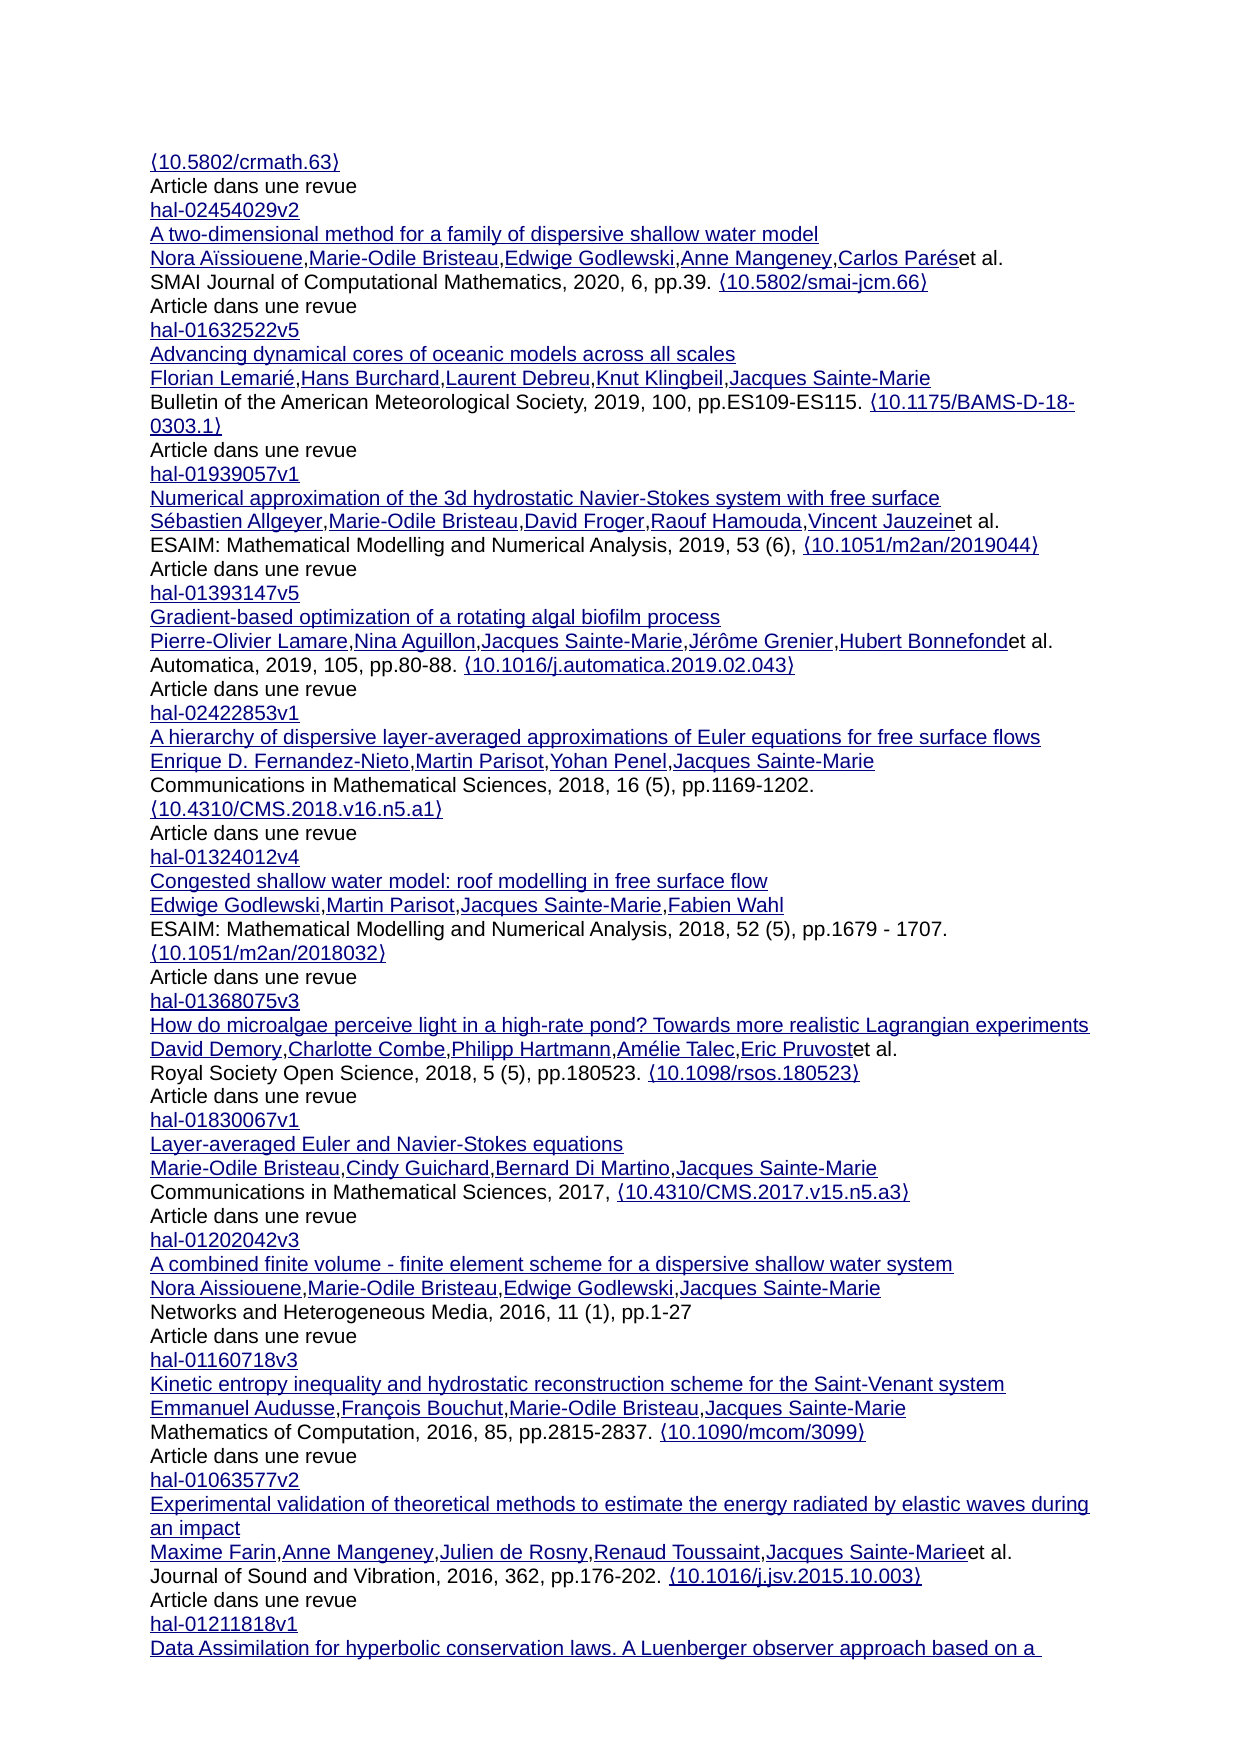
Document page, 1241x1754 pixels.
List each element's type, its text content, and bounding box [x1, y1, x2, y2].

table_cell David Demory,Charlotte Combe,Philipp Hartmann,Amélie Talec,Eric Pruvostet al. Royal Society Open Science, 2018, 5 (5), pp.180523. ⟨10.1098/rsos.180523⟩ Article dans une revue hal-01830067v1 [150, 1034, 1090, 1132]
table_cell Experimental validation of theoretical methods to estimate the energy radiated by elastic waves during [150, 1492, 1090, 1513]
table_cell Congested shallow water model: roof modelling in free surface flow Edwige Godlewski,Martin Parisot,Jacques Sainte-Marie,Fabien Wahl ESAIM: Mathematical Modelling and Numerical Analysis, 2018, 52 (5), pp.1679 - 1707. ⟨10.1051/m2an/2018032⟩ Article dans une revue hal-01368075v3 [150, 869, 1090, 1012]
table_cell Data Assimilation for hyperbolic conservation laws. A Luenberger observer approach based on a [150, 1635, 1090, 1659]
table_cell Gradient-based optimization of a rotating algal biofilm process Pierre-Olivier Lamare,Nina Aguillon,Jacques Sainte-Marie,Jérôme Grenier,Hubert Bonnefondet al. Automatica, 2019, 105, pp.80-88. ⟨10.1016/j.automatica.2019.02.043⟩ Article dans une revue hal-02422853v1 [150, 605, 1090, 725]
table_cell Advancing dynamical cores of oceanic models across all scales Florian Lemarié,Hans Burchard,Laurent Debreu,Knut Klingbeil,Jacques Sainte-Marie Bulletin of the American Meteorological Society, 2019, 100, pp.ES109-ES115. ⟨10.1175/BAMS-D-18-0303.1⟩ Article dans une revue hal-01939057v1 [150, 342, 1090, 485]
table_cell A hierarchy of dispersive layer-averaged approximations of Euler equations for free surface flows Enrique D. Fernandez-Nieto,Martin Parisot,Yohan Penel,Jacques Sainte-Marie Communications in Mathematical Sciences, 2018, 16 (5), pp.1169-1202. ⟨10.4310/CMS.2018.v16.n5.a1⟩ Article dans une revue hal-01324012v4 [150, 725, 1090, 869]
table_cell an impact Maxime Farin,Anne Mangeney,Julien de Rosny,Renaud Toussaint,Jacques Sainte-Marieet al. Journal of Sound and Vibration, 2016, 362, pp.176-202. ⟨10.1016/j.jsv.2015.10.003⟩ Article dans une revue hal-01211818v1 [150, 1514, 1090, 1635]
table_cell Layer-averaged Euler and Navier-Stokes equations Marie-Odile Bristeau,Cindy Guichard,Bernard Di Martino,Jacques Sainte-Marie Communications in Mathematical Sciences, 2017, ⟨10.4310/CMS.2017.v15.n5.a3⟩ Article dans une revue hal-01202042v3 [150, 1132, 1090, 1252]
table_cell ⟨10.5802/crmath.63⟩ Article dans une revue hal-02454029v2 [150, 150, 1090, 222]
table_cell A combined finite volume - finite element scheme for a dispersive shallow water system Nora Aissiouene,Marie-Odile Bristeau,Edwige Godlewski,Jacques Sainte-Marie Networks and Heterogeneous Media, 2016, 11 (1), pp.1-27 Article dans une revue hal-01160718v3 [150, 1252, 1090, 1372]
table_cell A two-dimensional method for a family of dispersive shallow water model Nora Aïssiouene,Marie-Odile Bristeau,Edwige Godlewski,Anne Mangeney,Carlos Paréset al. SMAI Journal of Computational Mathematics, 2020, 6, pp.39. ⟨10.5802/smai-jcm.66⟩ Article dans une revue hal-01632522v5 [150, 222, 1090, 342]
table_cell Numerical approximation of the 3d hydrostatic Navier-Stokes system with free surface Sébastien Allgeyer,Marie-Odile Bristeau,David Froger,Raouf Hamouda,Vincent Jauzeinet al. ESAIM: Mathematical Modelling and Numerical Analysis, 2019, 53 (6), ⟨10.1051/m2an/2019044⟩ Article dans une revue hal-01393147v5 [150, 485, 1090, 605]
table_cell Kinetic entropy inequality and hydrostatic reconstruction scheme for the Saint-Venant system Emmanuel Audusse,François Bouchut,Marie-Odile Bristeau,Jacques Sainte-Marie Mathematics of Computation, 2016, 85, pp.2815-2837. ⟨10.1090/mcom/3099⟩ Article dans une revue hal-01063577v2 [150, 1372, 1090, 1492]
table_cell How do microalgae perceive light in a high-rate pond? Towards more realistic Lagrangian experiments [150, 1013, 1090, 1033]
